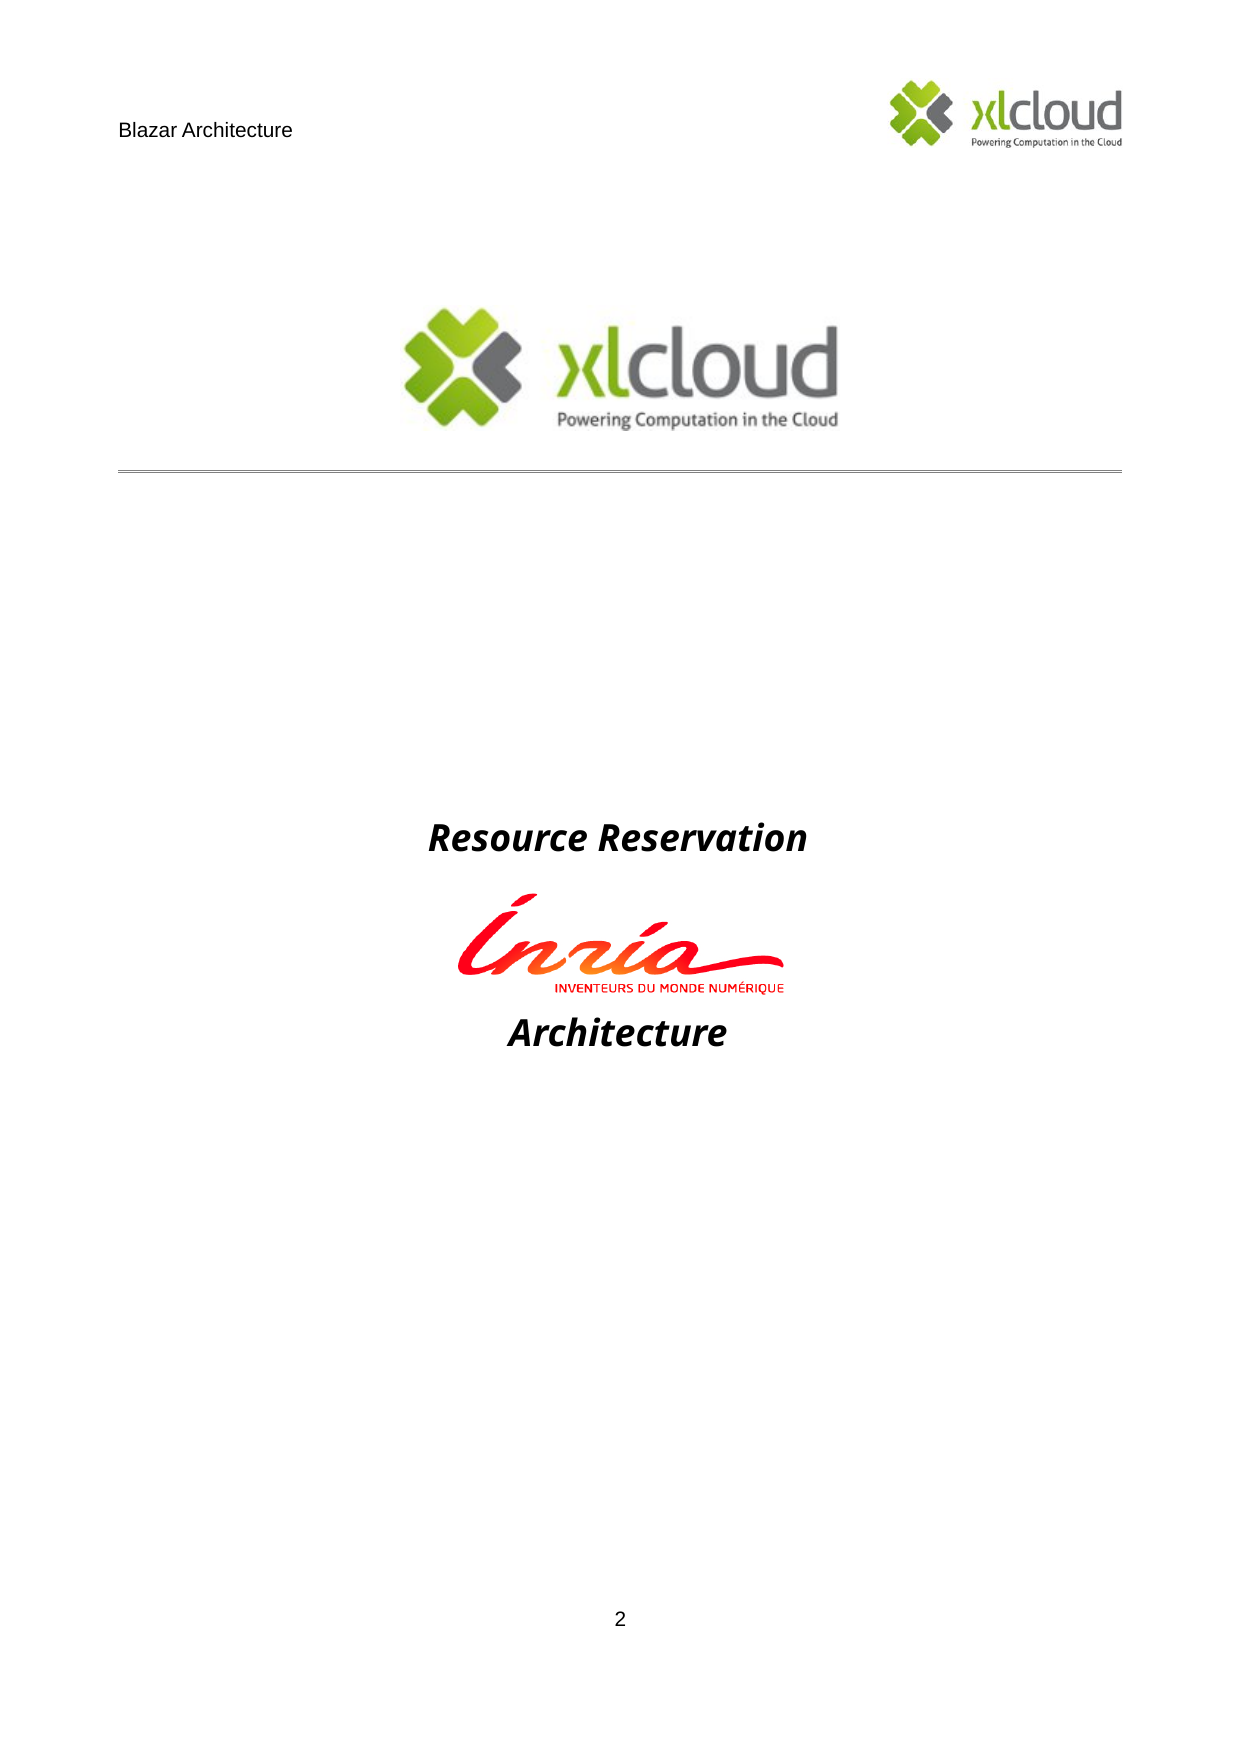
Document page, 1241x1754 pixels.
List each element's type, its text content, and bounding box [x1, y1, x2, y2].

picture [887, 78, 1123, 148]
picture [440, 879, 800, 1007]
text Architecture [118, 863, 1122, 1057]
picture [400, 305, 840, 431]
text Resource Reservation [118, 812, 1122, 863]
